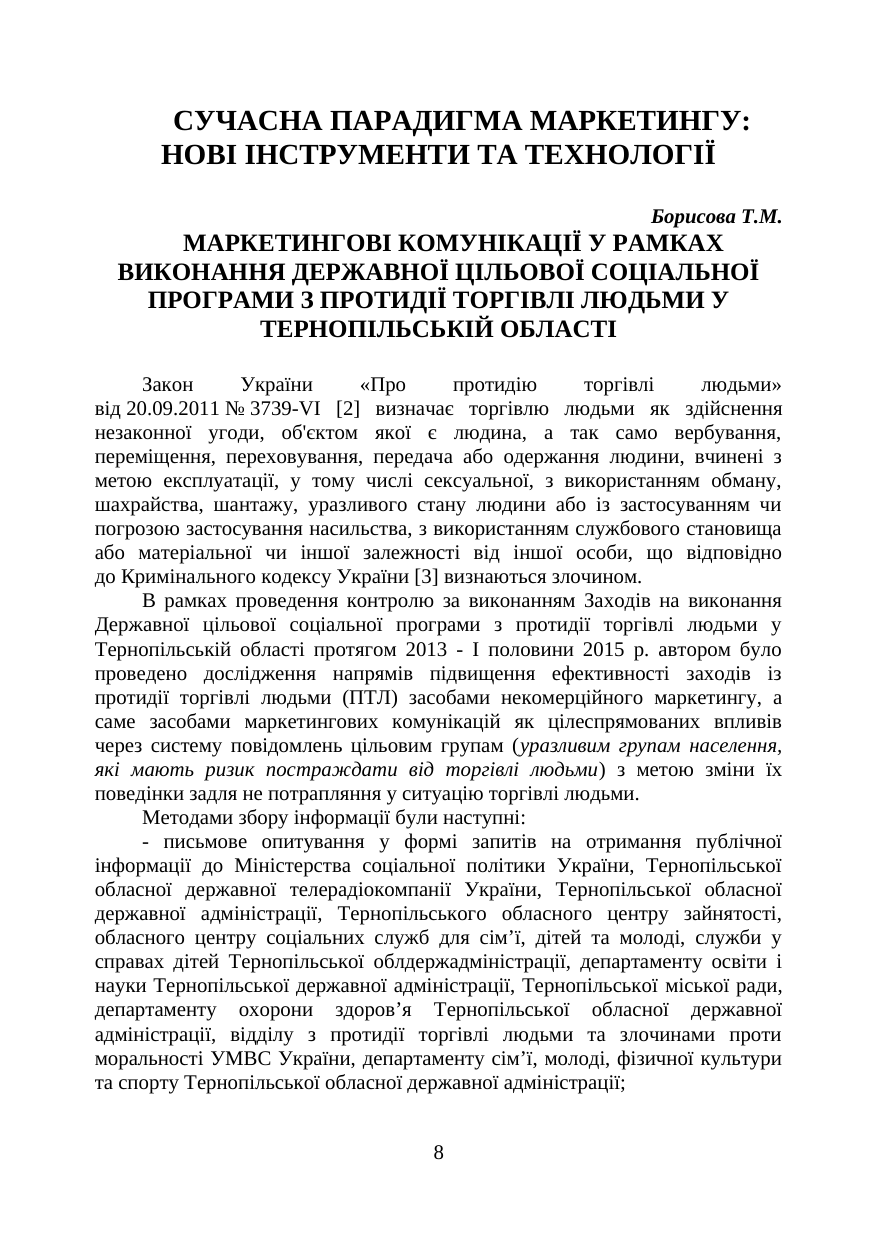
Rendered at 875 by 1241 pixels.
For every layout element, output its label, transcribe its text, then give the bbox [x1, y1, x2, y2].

text В рамках проведення контролю за виконанням Заходів на виконання Державної цільової соціальної програми з протидії торгівлі людьми у Тернопільській області протягом 2013 - І половини 2015 р. автором було проведено дослідження напрямів підвищення ефективності заходів із протидії торгівлі людьми (ПТЛ) засобами некомерційного маркетингу, а саме засобами маркетингових комунікацій як цілеспрямованих впливів через систему повідомлень цільовим групам (уразливим групам населення, які мають ризик постраждати від торгівлі людьми) з метою зміни їх поведінки задля не потрапляння у ситуацію торгівлі людьми. [94, 588, 782, 805]
text Методами збору інформації були наступні: [94, 805, 782, 829]
text Закон України «Про протидію торгівлі людьми» від 20.09.2011 № 3739-VI [2] визначає торгівлю людьми як здійснення незаконної угоди, об'єктом якої є людина, а так само вербування, переміщення, переховування, передача або одержання людини, вчинені з метою експлуатації, у тому числі сексуальної, з використанням обману, шахрайства, шантажу, уразливого стану людини або із застосуванням чи погрозою застосування насильства, з використанням службового становища або матеріальної чи іншої залежності від іншої особи, що відповідно до Кримінального кодексу України [3] визнаються злочином. [94, 372, 782, 588]
text Борисова Т.М. [142, 204, 782, 228]
text МАРКЕТИНГОВІ КОМУНІКАЦІЇ У РАМКАХ ВИКОНАННЯ ДЕРЖАВНОЇ ЦІЛЬОВОЇ СОЦІАЛЬНОЇ ПРОГРАМИ З ПРОТИДІЇ ТОРГІВЛІ ЛЮДЬМИ У ТЕРНОПІЛЬСЬКІЙ ОБЛАСТІ [94, 228, 782, 343]
text СУЧАСНА ПАРАДИГМА МАРКЕТИНГУ: НОВІ ІНСТРУМЕНТИ ТА ТЕХНОЛОГІЇ [94, 103, 782, 170]
text - письмове опитування у формі запитів на отримання публічної інформації до Міністерства соціальної політики України, Тернопільської обласної державної телерадіокомпанії України, Тернопільської обласної державної адміністрації, Тернопільського обласного центру зайнятості, обласного центру соціальних служб для сім’ї, дітей та молоді, служби у справах дітей Тернопільської облдержадміністрації, департаменту освіти і науки Тернопільської державної адміністрації, Тернопільської міської ради, департаменту охорони здоров’я Тернопільської обласної державної адміністрації, відділу з протидії торгівлі людьми та злочинами проти моральності УМВС України, департаменту сім’ї, молоді, фізичної культури та спорту Тернопільської обласної державної адміністрації; [94, 829, 782, 1094]
